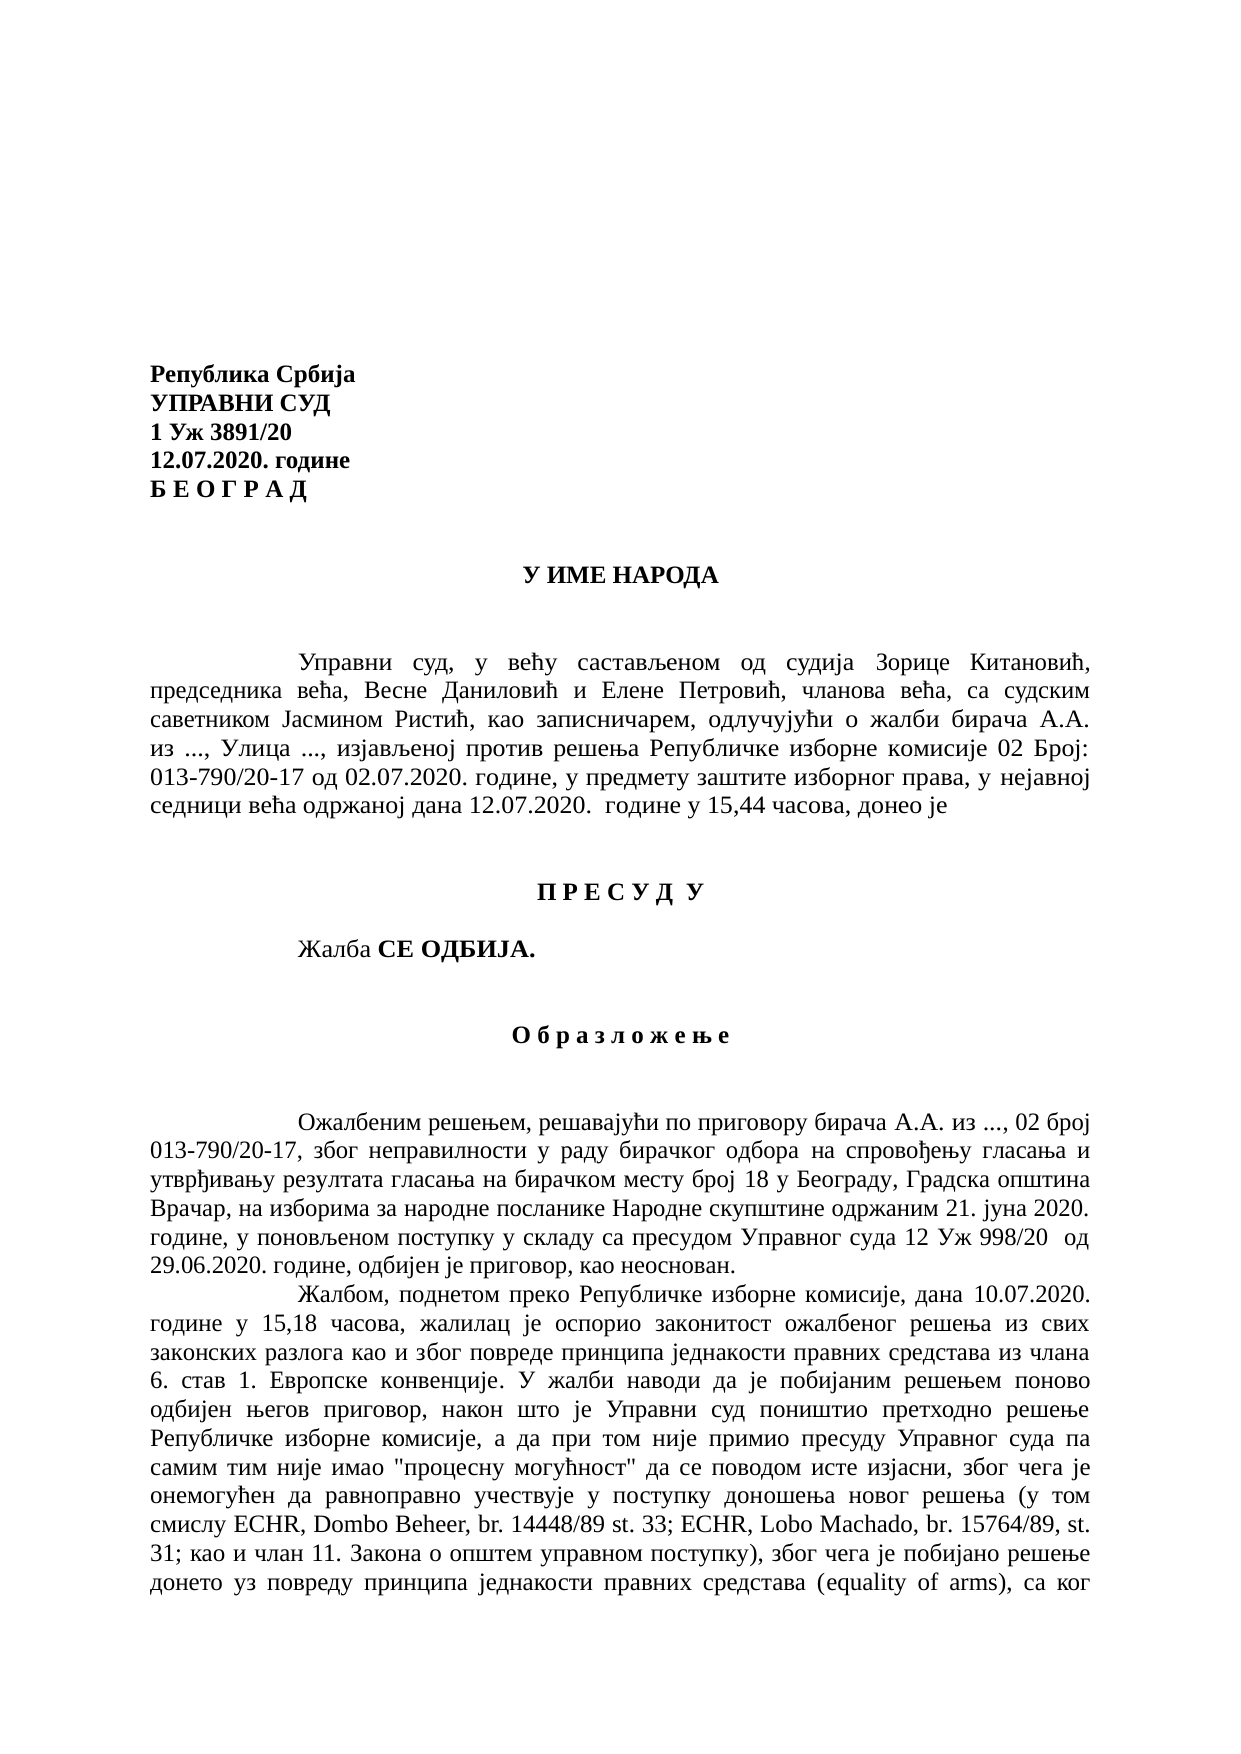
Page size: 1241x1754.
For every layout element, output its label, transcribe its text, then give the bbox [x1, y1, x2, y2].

text Ожалбеним решењем, решавајући по приговору бирача A.A. из ..., 02 број 013-790/20-17, због неправилности у раду бирачког одбора на спровођењу гласања и утврђивању резултата гласања на бирачком месту број 18 у Београду, Градска општина Врачар, на изборима за народне посланике Народне скупштине одржаним 21. јуна 2020. године, у поновљеном поступку у складу са пресудом Управног суда 12 Уж 998/20 од 29.06.2020. године, одбијен је приговор, као неоснован. [150, 1107, 1091, 1279]
text 1 Уж 3891/20 [150, 417, 1091, 445]
text Жалба СЕ ОДБИЈА. [150, 934, 1091, 963]
text Управни суд, у већу састављеном од судија Зорице Китановић, председника већа, Весне Даниловић и Елене Петровић, чланова већа, са судским саветником Јасмином Ристић, као записничарем, одлучујући о жалби бирача A.A. из ..., Улица ..., изјављеној против решења Републичке изборне комисије 02 Број: 013-790/20-17 од 02.07.2020. године, у предмету заштите изборног права, у нејавној седници већа одржаној дана 12.07.2020. године у 15,44 часова, донео је [150, 647, 1091, 819]
text У ИМЕ НАРОДА [150, 560, 1091, 589]
text О б р а з л о ж е њ е [150, 1020, 1091, 1049]
text П Р Е С У Д У [150, 877, 1091, 905]
text Жалбом, поднетом преко Републичке изборне комисије, дана 10.07.2020. године у 15,18 часова, жалилац је оспорио законитост ожалбеног решења из свих законских разлога као и због повреде принципа једнакости правних средстава из члана 6. став 1. Европске конвенције. У жалби наводи да је побијаним решењем поново одбијен његов приговор, након што је Управни суд поништио претходно решење Републичке изборне комисије, а да при том није примио пресуду Управног суда па самим тим није имао "процесну могућност" да се поводом исте изјасни, због чега је онемогућен да равноправно учествује у поступку доношења новог решења (у том смислу ECHR, Dombo Beheer, br. 14448/89 st. 33; ECHR, Lobo Machado, br. 15764/89, st. 31; као и члан 11. Закона о општем управном поступку), због чега је побијано решење донето уз повреду принципа једнакости правних средстава (equality of arms), са ког [150, 1279, 1091, 1595]
text УПРАВНИ СУД [150, 388, 1091, 417]
text Република Србија [150, 148, 1091, 388]
text 12.07.2020. године [150, 445, 1091, 474]
text Б Е О Г Р А Д [150, 474, 1091, 503]
